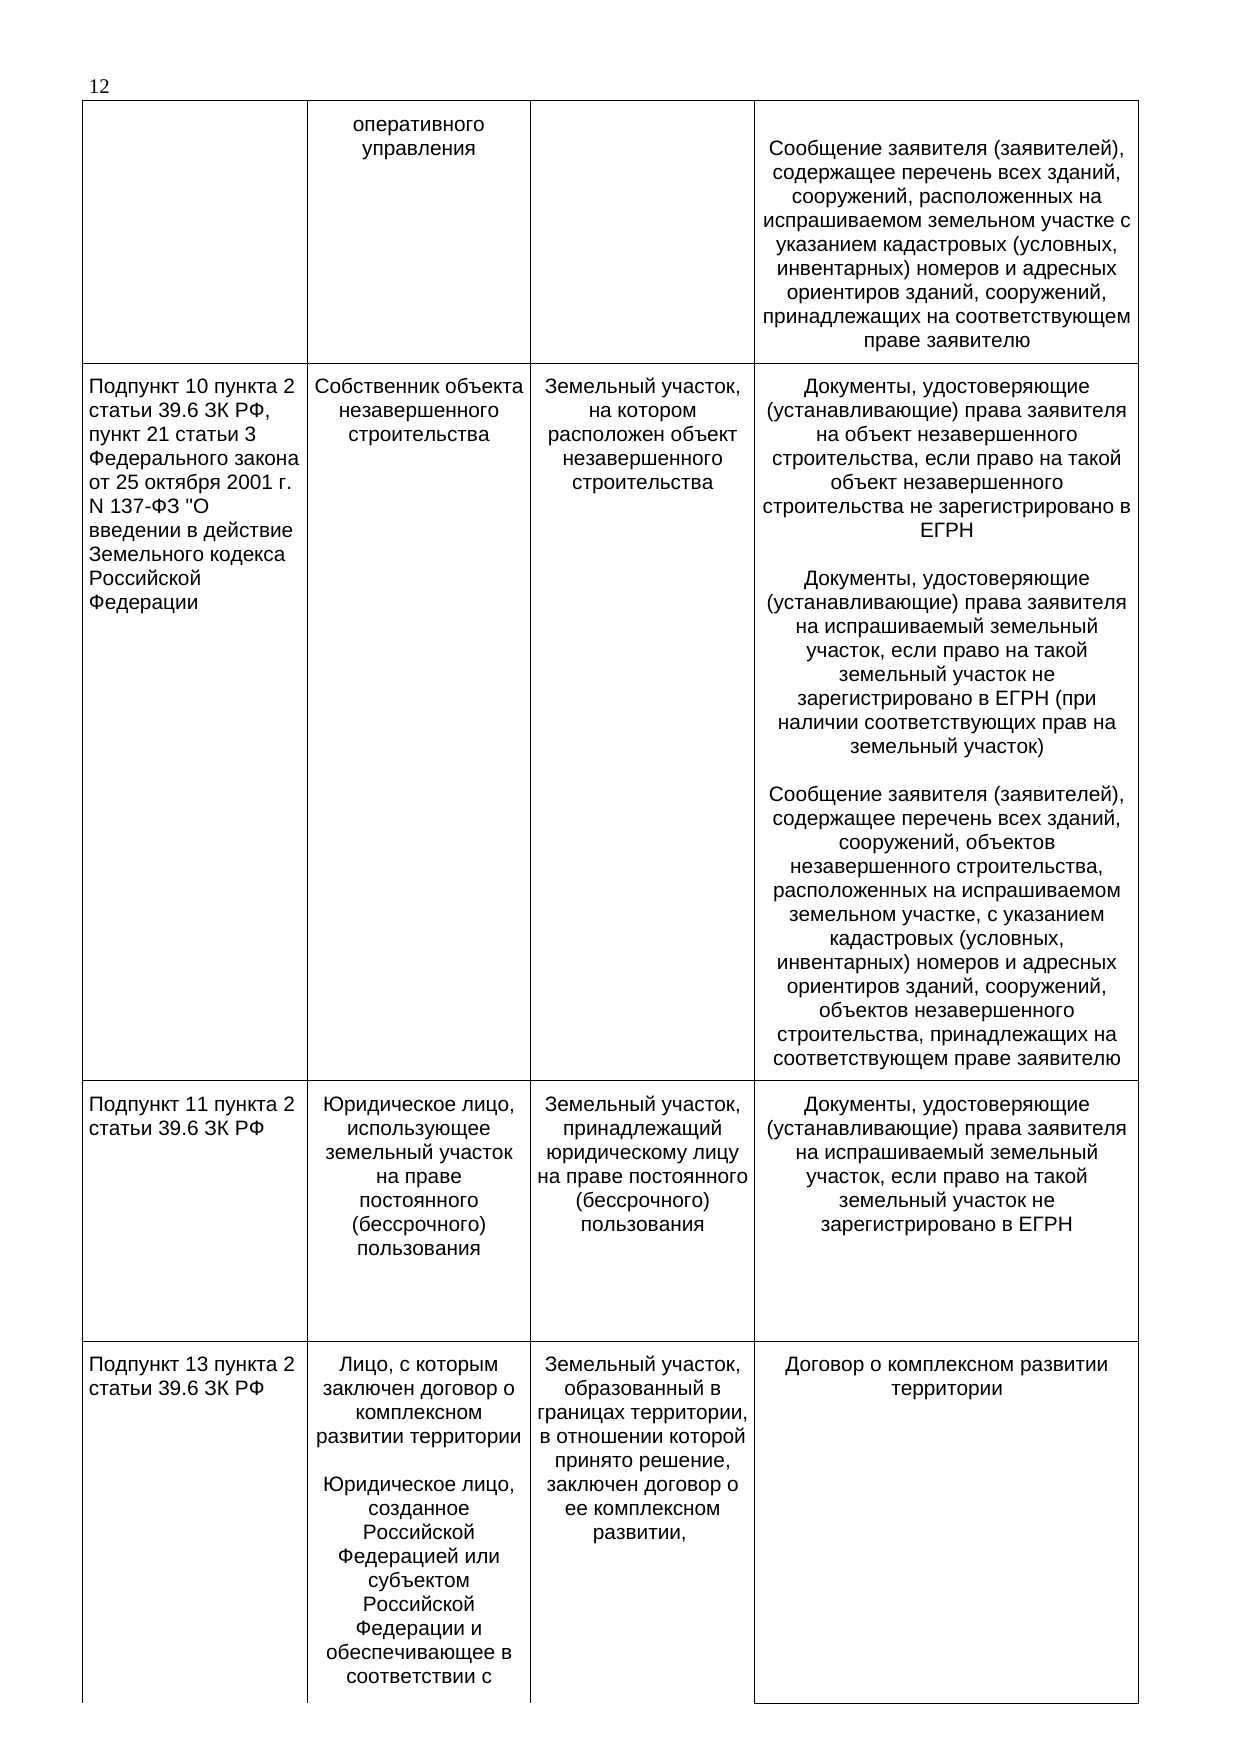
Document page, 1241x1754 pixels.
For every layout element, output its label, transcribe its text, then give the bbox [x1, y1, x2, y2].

table_cell Договор о комплексном развитии территории [755, 1342, 1138, 1702]
table_cell Документы, удостоверяющие (устанавливающие) права заявителя на объект незавершенного строительства, если право на такой объект незавершенного строительства не зарегистрировано в ЕГРН Документы, удостоверяющие (устанавливающие) права заявителя на испрашиваемый земельный участок, если право на такой земельный участок не зарегистрировано в ЕГРН (при наличии соответствующих прав на земельный участок) Сообщение заявителя (заявителей), содержащее перечень всех зданий, сооружений, объектов незавершенного строительства, расположенных на испрашиваемом земельном участке, с указанием кадастровых (условных, инвентарных) номеров и адресных ориентиров зданий, сооружений, объектов незавершенного строительства, принадлежащих на соответствующем праве заявителю [755, 364, 1138, 1080]
table_cell Подпункт 10 пункта 2 статьи 39.6 ЗК РФ, пункт 21 статьи 3 Федерального закона от 25 октября 2001 г. N 137-ФЗ "О введении в действие Земельного кодекса Российской Федерации [83, 364, 307, 1080]
table_cell Земельный участок, на котором расположен объект незавершенного строительства [531, 364, 754, 1080]
table_cell оперативного управления [308, 101, 530, 362]
table_cell Земельный участок, принадлежащий юридическому лицу на праве постоянного (бессрочного) пользования [531, 1081, 754, 1341]
table_cell Собственник объекта незавершенного строительства [308, 364, 530, 1080]
table_cell [531, 101, 754, 362]
table_cell Подпункт 11 пункта 2 статьи 39.6 ЗК РФ [83, 1081, 307, 1341]
table_cell Лицо, с которым заключен договор о комплексном развитии территории Юридическое лицо, созданное Российской Федерацией или субъектом Российской Федерации и обеспечивающее в соответствии с [308, 1342, 530, 1702]
table_cell Юридическое лицо, использующее земельный участок на праве постоянного (бессрочного) пользования [308, 1081, 530, 1341]
table_cell Подпункт 13 пункта 2 статьи 39.6 ЗК РФ [83, 1342, 307, 1702]
table_cell Земельный участок, образованный в границах территории, в отношении которой принято решение, заключен договор о ее комплексном развитии, [531, 1342, 754, 1702]
table_cell Документы, удостоверяющие (устанавливающие) права заявителя на испрашиваемый земельный участок, если право на такой земельный участок не зарегистрировано в ЕГРН [755, 1081, 1138, 1341]
table_cell [83, 101, 307, 362]
table_cell Сообщение заявителя (заявителей), содержащее перечень всех зданий, сооружений, расположенных на испрашиваемом земельном участке с указанием кадастровых (условных, инвентарных) номеров и адресных ориентиров зданий, сооружений, принадлежащих на соответствующем праве заявителю [755, 101, 1138, 362]
